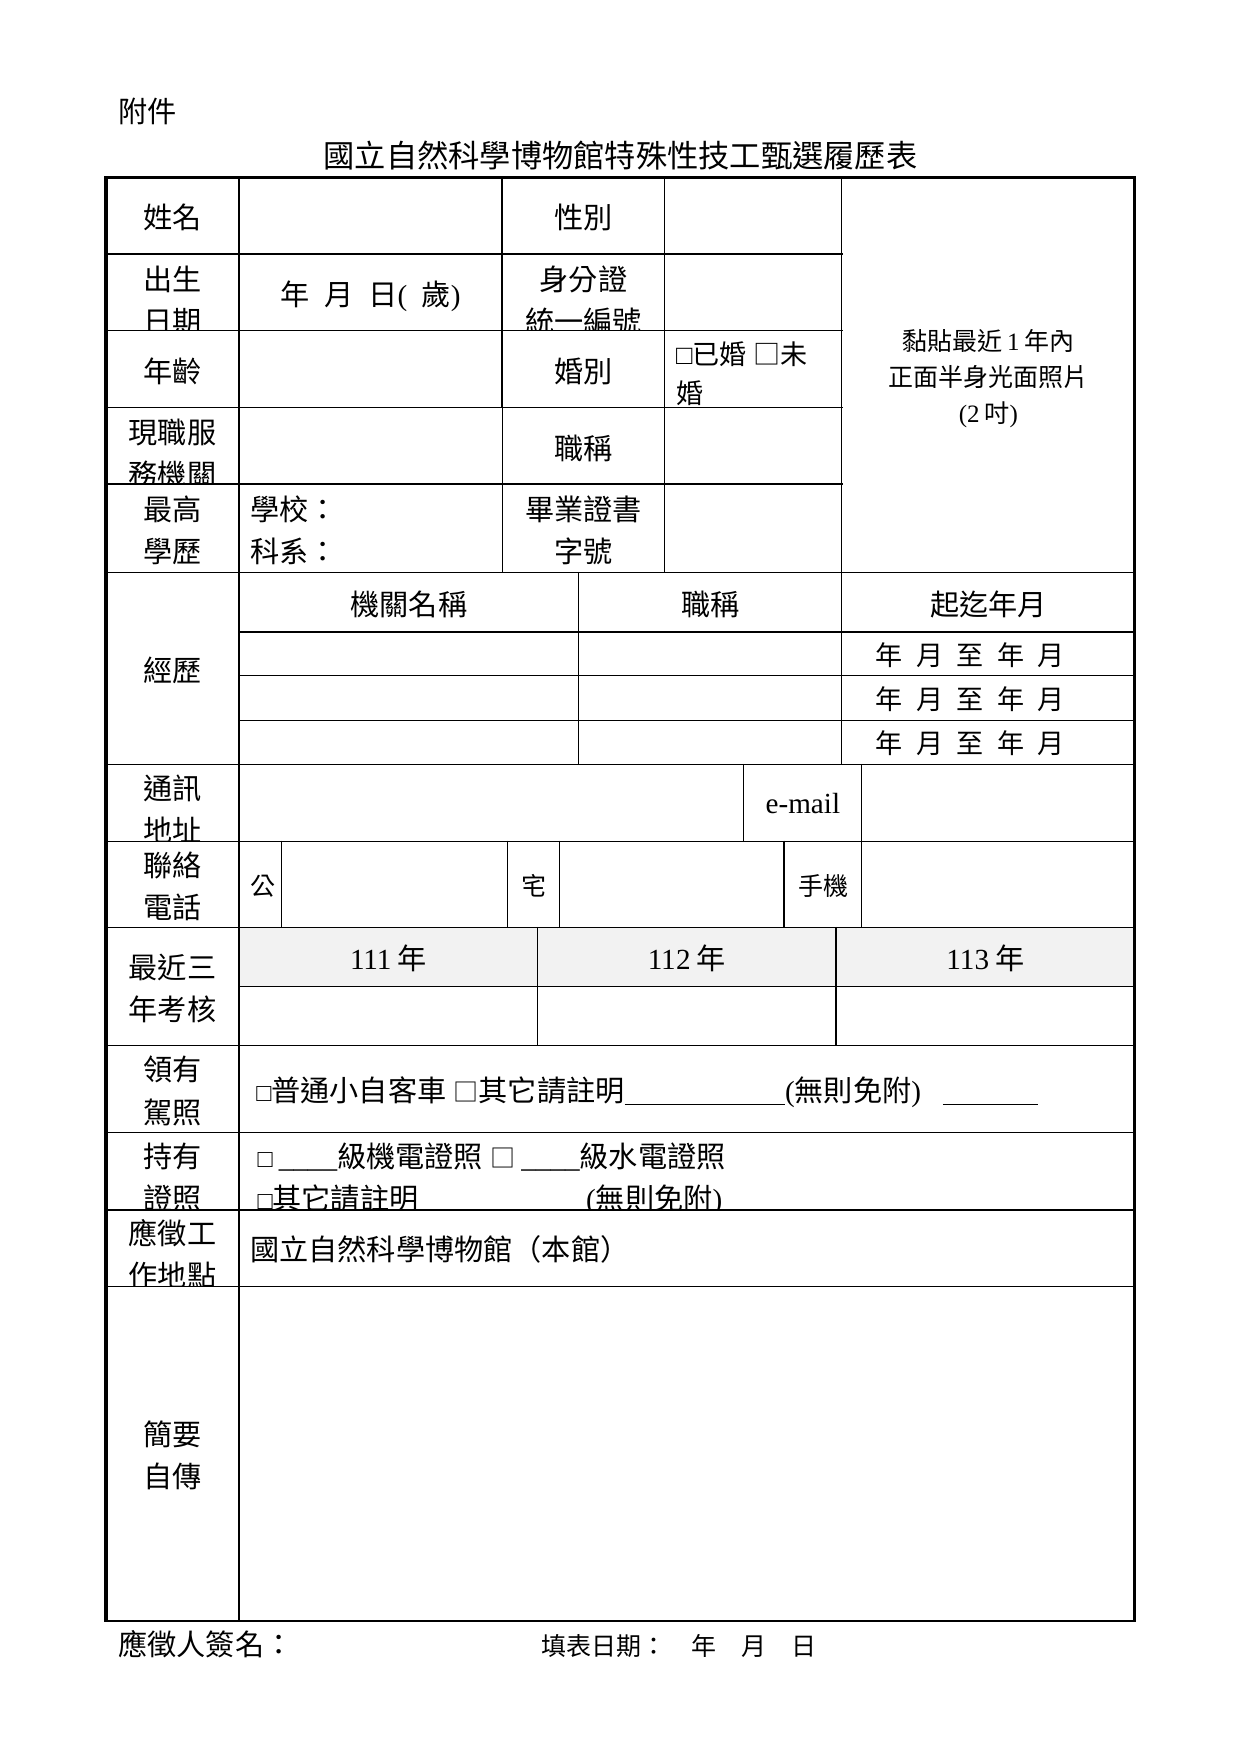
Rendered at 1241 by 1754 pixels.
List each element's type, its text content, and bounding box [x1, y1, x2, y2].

table_cell 年 月 至 年 月 [842, 676, 1133, 719]
text 應徵人簽名： 填表日期： 年 月 日 [118, 1622, 1122, 1664]
table_cell 起迄年月 [842, 573, 1133, 631]
table_cell [240, 721, 578, 764]
table_cell [240, 408, 502, 483]
table_cell 持有 證照 [108, 1133, 238, 1209]
table_cell 手機 [785, 842, 861, 927]
table_cell [282, 842, 507, 927]
table_header 姓名 [108, 179, 238, 253]
table_cell 112年 [538, 928, 835, 986]
table_cell 公 [240, 842, 281, 927]
table_cell □ ____級機電證照 □ ____級水電證照 □其它請註明 (無則免附) [240, 1133, 1133, 1209]
table_cell [560, 842, 783, 927]
table_cell [240, 1287, 1133, 1620]
table_cell 國立自然科學博物館（本館） [240, 1211, 1133, 1286]
table_cell [665, 408, 841, 483]
table_cell 畢業證書字號 [503, 485, 664, 572]
table_cell 最近三年考核 [108, 928, 238, 1044]
table_cell 職稱 [579, 573, 841, 631]
table_cell □普通小自客車 □其它請註明 (無則免附) [240, 1046, 1133, 1132]
table_cell [240, 987, 537, 1044]
table_cell [240, 633, 578, 675]
table_cell [862, 842, 1133, 927]
table_cell 年 月 至 年 月 [842, 721, 1133, 764]
table_cell [665, 255, 841, 330]
table_cell 身分證 統一編號 [503, 255, 664, 330]
table_cell 現職服務機關 [108, 408, 238, 483]
table_cell 宅 [508, 842, 559, 927]
table_header 黏貼最近1年內 正面半身光面照片 (2吋) [842, 179, 1133, 572]
table_cell [579, 676, 841, 719]
table_cell 111年 [240, 928, 537, 986]
table_cell 婚別 [503, 331, 664, 406]
table_cell 出生 日期 [108, 255, 238, 330]
table_cell 最高 學歷 [108, 485, 238, 572]
table_cell 經歷 [108, 573, 238, 764]
table_cell □已婚 □未婚 [665, 331, 841, 406]
table_cell 113年 [837, 928, 1133, 986]
text 國立自然科學博物館特殊性技工甄選履歷表 [118, 131, 1122, 176]
table_cell 機關名稱 [240, 573, 578, 631]
table_cell 通訊 地址 [108, 765, 238, 841]
table_cell 年齡 [108, 331, 238, 406]
table_cell [862, 765, 1133, 841]
table_cell [538, 987, 835, 1044]
table_cell 職稱 [503, 408, 664, 483]
table_cell 聯絡 電話 [108, 842, 238, 927]
table_cell [240, 331, 501, 406]
table_cell 領有 駕照 [108, 1046, 238, 1132]
table_cell 年 月 至 年 月 [842, 633, 1133, 675]
table_cell 年 月 日( 歲) [240, 255, 501, 330]
table_cell [240, 765, 743, 841]
table_cell 應徵工作地點 [108, 1211, 238, 1286]
table_cell [579, 633, 841, 675]
table_cell [837, 987, 1133, 1044]
table_header 性別 [503, 179, 664, 253]
table_cell [579, 721, 841, 764]
table_cell [665, 485, 841, 572]
table_header [665, 179, 841, 253]
table_cell 學校： 科系： [240, 485, 502, 572]
table_header [240, 179, 501, 253]
table_cell 簡要 自傳 [108, 1287, 238, 1620]
text 附件 [118, 89, 1122, 131]
table_cell e-mail [744, 765, 861, 841]
table_cell [240, 676, 578, 719]
